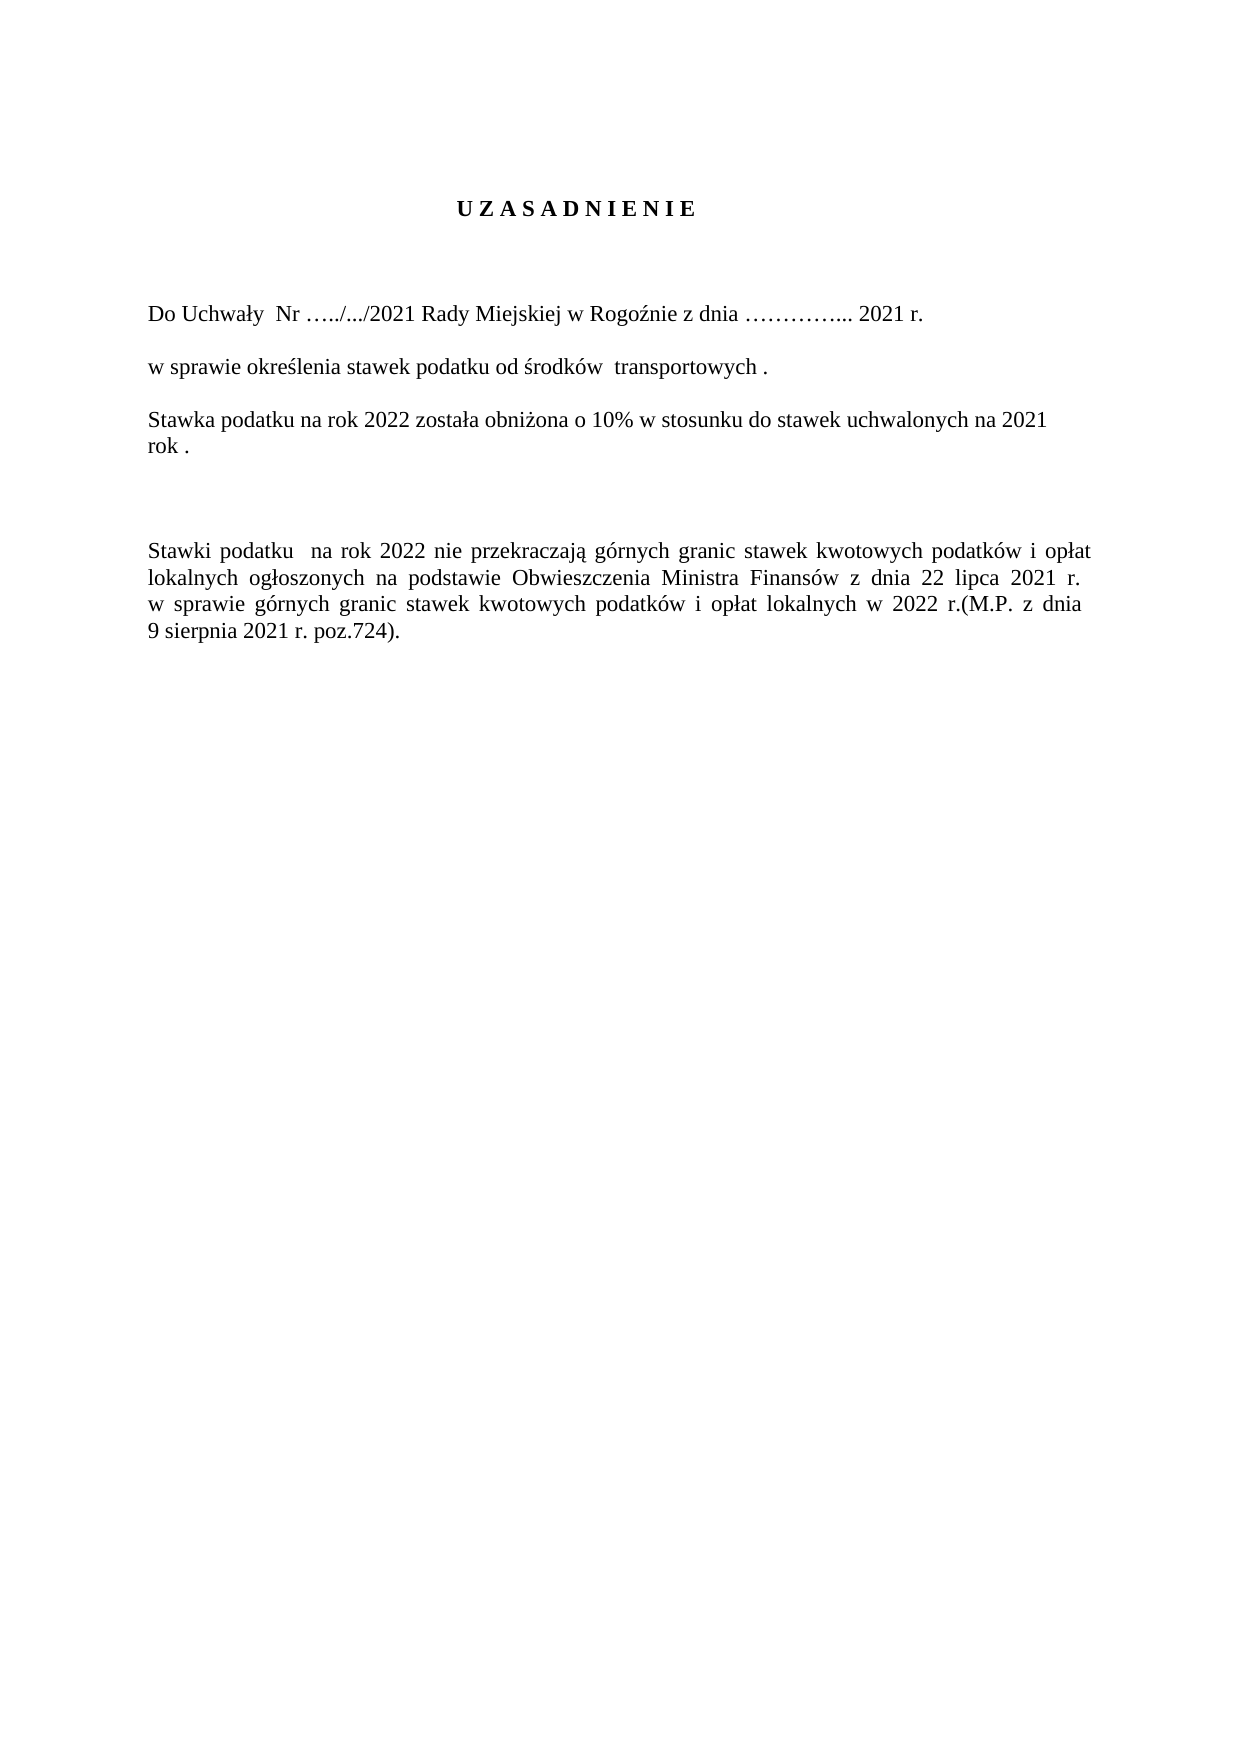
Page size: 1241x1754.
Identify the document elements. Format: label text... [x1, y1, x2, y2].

text Do Uchwały Nr …../.../2021 Rady Miejskiej w Rogoźnie z dnia …………... 2021 r. [148, 300, 1093, 327]
text Stawki podatku na rok 2022 nie przekraczają górnych granic stawek kwotowych podatków i opłat lokalnych ogłoszonych na podstawie Obwieszczenia Ministra Finansów z dnia 22 lipca 2021 r. w sprawie górnych granic stawek kwotowych podatków i opłat lokalnych w 2022 r.(M.P. z dnia 9 sierpnia 2021 r. poz.724). [148, 538, 1093, 643]
text w sprawie określenia stawek podatku od środków transportowych . [148, 353, 1093, 379]
subtitle U Z A S A D N I E N I E [148, 195, 1198, 221]
text Stawka podatku na rok 2022 została obniżona o 10% w stosunku do stawek uchwalonych na 2021 rok . [148, 406, 1093, 458]
